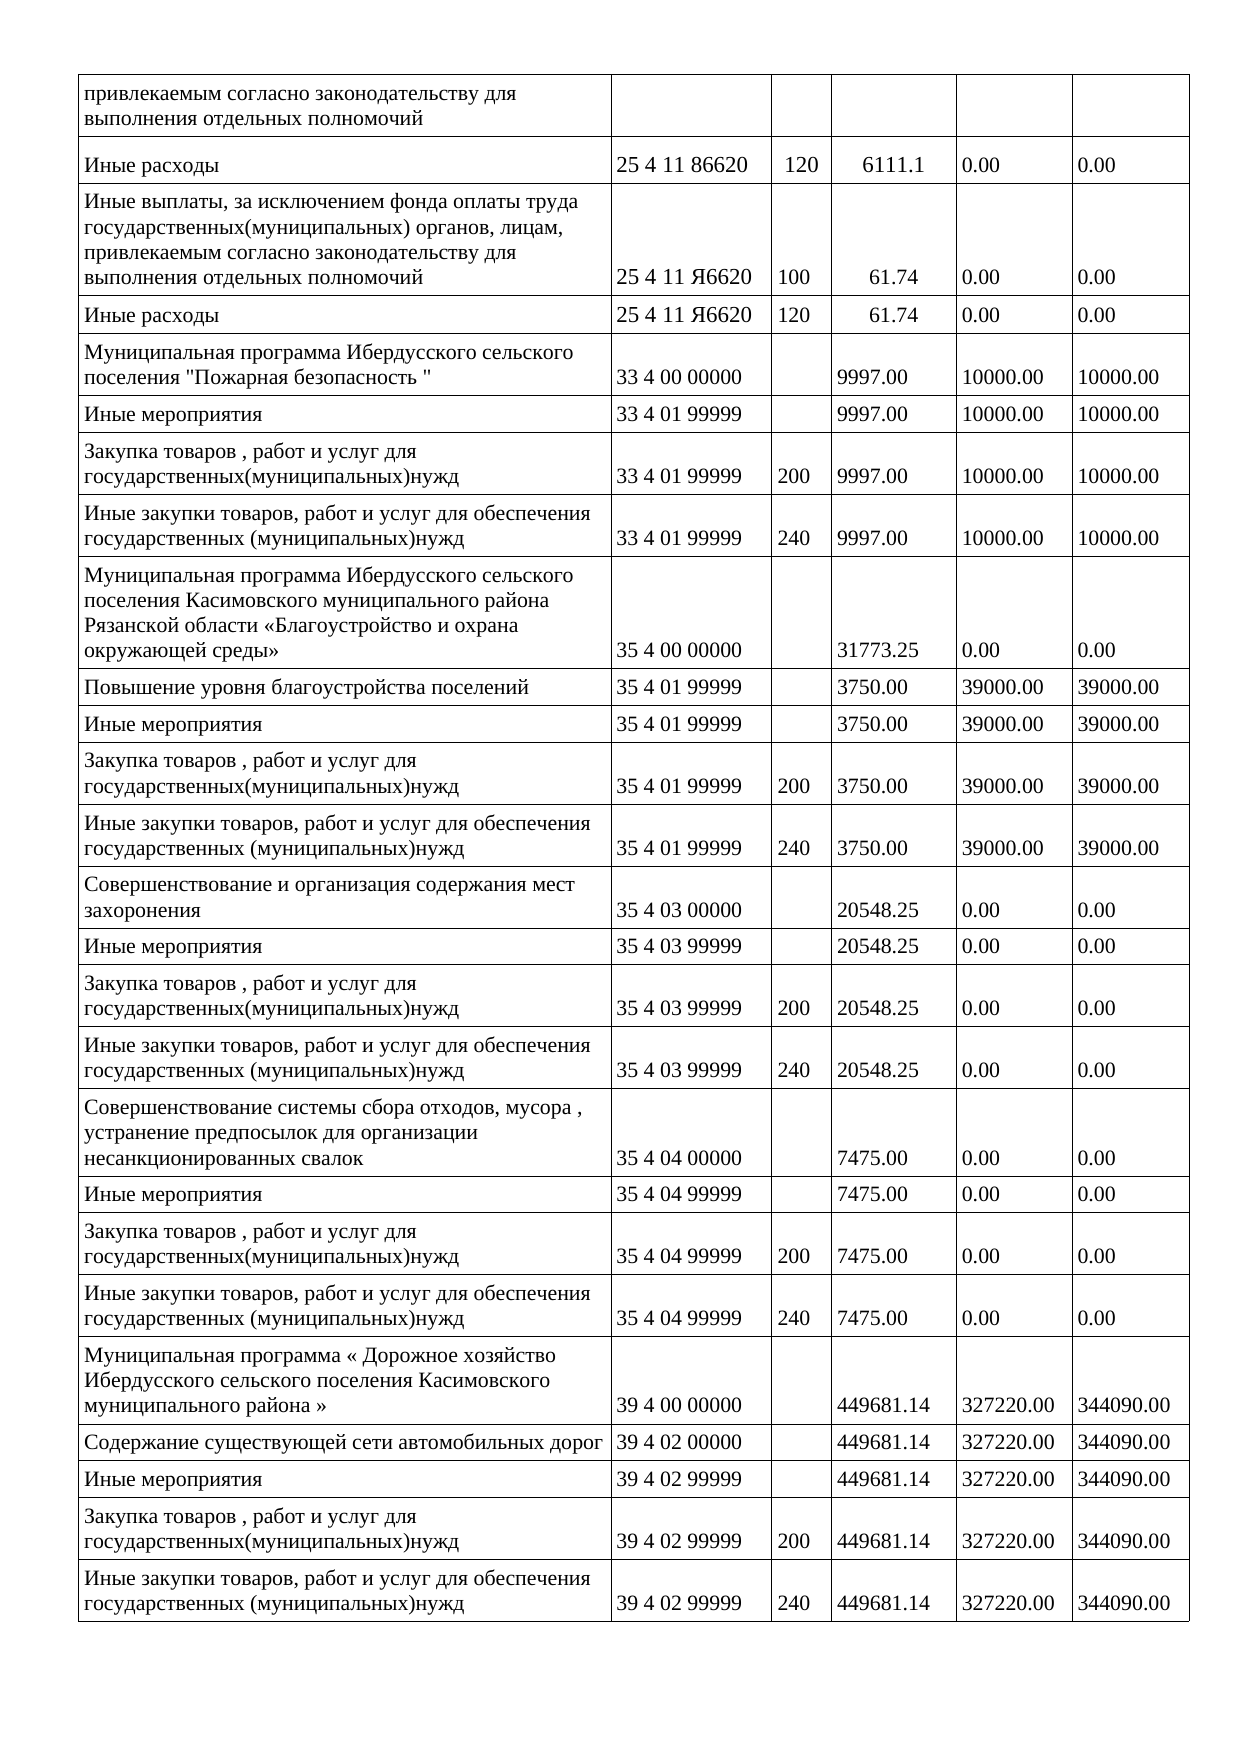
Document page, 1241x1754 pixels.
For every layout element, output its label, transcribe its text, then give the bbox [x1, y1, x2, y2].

table_cell 39 4 02 99999 [612, 1498, 771, 1559]
table_cell [772, 706, 831, 742]
table_cell 39 4 00 00000 [612, 1337, 771, 1423]
table_cell 30000,00 [1073, 929, 1189, 964]
table_cell 61,74 [832, 296, 956, 333]
table_cell 30000,00 [957, 867, 1072, 928]
table_cell [772, 1337, 831, 1423]
table_cell 10000,00 [957, 396, 1072, 432]
table_cell Закупка товаров , работ и услуг для государственных(муниципальных)нужд [79, 1498, 611, 1559]
table_cell 35 4 04 00000 [612, 1089, 771, 1176]
table_cell 1000,00 [1073, 296, 1189, 333]
table_cell 10000,00 [1073, 396, 1189, 432]
table_cell 327220,00 [957, 1461, 1072, 1497]
table_cell [772, 1425, 831, 1460]
table_cell 200 [772, 1213, 831, 1274]
table_cell Содержание существующей сети автомобильных дорог [79, 1425, 611, 1460]
table_cell 7475,00 [832, 1275, 956, 1336]
table_cell 39000,00 [1073, 706, 1189, 742]
table_cell 200 [772, 965, 831, 1026]
table_cell 33 4 01 99999 [612, 396, 771, 432]
table_cell 449681,14 [832, 1498, 956, 1559]
table_cell 35 4 01 99999 [612, 743, 771, 804]
table_cell 200 [772, 1498, 831, 1559]
table_cell Иные расходы [79, 296, 611, 333]
table_cell Закупка товаров , работ и услуг для государственных(муниципальных)нужд [79, 1213, 611, 1274]
table_cell Иные закупки товаров, работ и услуг для обеспечения государственных (муниципальных)нужд [79, 805, 611, 866]
table_cell Иные закупки товаров, работ и услуг для обеспечения государственных (муниципальных)нужд [79, 1027, 611, 1088]
table_cell Совершенствование и организация содержания мест захоронения [79, 867, 611, 928]
table_cell 30000,00 [1073, 965, 1189, 1026]
table_cell 1000,00 [957, 296, 1072, 333]
table_cell 30000,00 [957, 1027, 1072, 1088]
table_cell 35 4 01 99999 [612, 805, 771, 866]
table_cell Иные мероприятия [79, 706, 611, 742]
table_cell [612, 75, 771, 136]
table_cell 9997,00 [832, 433, 956, 494]
table_cell 9997,00 [832, 495, 956, 556]
table_cell 20548,25 [832, 965, 956, 1026]
table_cell 30000,00 [1073, 1027, 1189, 1088]
table_cell 327220,00 [957, 1498, 1072, 1559]
table_cell 39000,00 [957, 669, 1072, 705]
table_cell 35 4 03 99999 [612, 1027, 771, 1088]
table_cell 449681,14 [832, 1425, 956, 1460]
table_cell 15000,00 [1073, 1275, 1189, 1336]
table_cell 35 4 00 00000 [612, 557, 771, 668]
table_cell 10000,00 [957, 433, 1072, 494]
table_cell [772, 929, 831, 964]
table_cell 120 [772, 296, 831, 333]
table_cell 39000,00 [957, 743, 1072, 804]
table_cell Иные расходы [79, 137, 611, 183]
table_cell 327220,00 [957, 1560, 1072, 1621]
table_cell Иные закупки товаров, работ и услуг для обеспечения государственных (муниципальных)нужд [79, 1275, 611, 1336]
table_cell 449681,14 [832, 1560, 956, 1621]
table_cell 7475,00 [832, 1213, 956, 1274]
table_cell 15000,00 [1073, 1177, 1189, 1212]
table_cell 9997,00 [832, 396, 956, 432]
table_cell 10000,00 [957, 334, 1072, 395]
table_cell Иные выплаты, за исключением фонда оплаты труда государственных(муниципальных) органов, лицам, привлекаемым согласно законодательству для выполнения отдельных полномочий [79, 184, 611, 295]
table_cell 39 4 02 99999 [612, 1461, 771, 1497]
table_cell 33 4 00 00000 [612, 334, 771, 395]
table_cell 0,00 [1073, 75, 1189, 136]
table_cell 344090,00 [1073, 1337, 1189, 1423]
table_cell Иные мероприятия [79, 929, 611, 964]
table_cell 449681,14 [832, 1461, 956, 1497]
table_cell 84000,00 [957, 557, 1072, 668]
table_cell 200 [772, 433, 831, 494]
table_cell Муниципальная программа « Дорожное хозяйство Ибердусского сельского поселения Касимовского муниципального района » [79, 1337, 611, 1423]
table_cell 33 4 01 99999 [612, 433, 771, 494]
table_cell 1000,00 [957, 184, 1072, 295]
table_cell [772, 1089, 831, 1176]
table_cell Повышение уровня благоустройства поселений [79, 669, 611, 705]
table_cell 84000,00 [1073, 557, 1189, 668]
table_cell Иные мероприятия [79, 1461, 611, 1497]
table_cell Иные закупки товаров, работ и услуг для обеспечения государственных (муниципальных)нужд [79, 495, 611, 556]
table_cell 61,74 [832, 184, 956, 295]
table_cell 35 4 04 99999 [612, 1177, 771, 1212]
table_cell 30000,00 [957, 929, 1072, 964]
table_cell 39 4 02 00000 [612, 1425, 771, 1460]
table_cell 7475,00 [832, 1089, 956, 1176]
table_cell [772, 557, 831, 668]
table_cell [772, 1461, 831, 1497]
table_cell 6111,1 [832, 75, 956, 136]
table_cell 39 4 02 99999 [612, 1560, 771, 1621]
table_cell Иные мероприятия [79, 1177, 611, 1212]
table_cell 3750,00 [832, 743, 956, 804]
table_cell 15000,00 [957, 1089, 1072, 1176]
table_cell 15000,00 [957, 1213, 1072, 1274]
table_cell 9997,00 [832, 334, 956, 395]
table_cell 35 4 03 99999 [612, 929, 771, 964]
table_cell 200 [772, 743, 831, 804]
table_cell 35 4 04 99999 [612, 1275, 771, 1336]
table_cell 15000,00 [957, 1177, 1072, 1212]
table_cell 240 [772, 495, 831, 556]
table_cell 3750,00 [832, 669, 956, 705]
table_cell 35 4 04 99999 [612, 1213, 771, 1274]
table_cell [772, 669, 831, 705]
table_cell Закупка товаров , работ и услуг для государственных(муниципальных)нужд [79, 433, 611, 494]
table_cell [772, 1177, 831, 1212]
table_cell 100 [772, 184, 831, 295]
table_cell 10000,00 [1073, 433, 1189, 494]
table_cell 120 [772, 137, 831, 183]
table_cell 344090,00 [1073, 1498, 1189, 1559]
table_cell Муниципальная программа Ибердусского сельского поселения "Пожарная безопасность " [79, 334, 611, 395]
table_cell 39000,00 [1073, 743, 1189, 804]
table_cell 25 4 11 86620 [612, 137, 771, 183]
table_cell 7475,00 [832, 1177, 956, 1212]
table_cell 20548,25 [832, 929, 956, 964]
table_cell 3750,00 [832, 805, 956, 866]
table_cell Закупка товаров , работ и услуг для государственных(муниципальных)нужд [79, 743, 611, 804]
table_cell 1000,00 [1073, 184, 1189, 295]
table_cell 3750,00 [832, 706, 956, 742]
table_cell 35 4 01 99999 [612, 669, 771, 705]
table_cell 35 4 03 00000 [612, 867, 771, 928]
table_cell 327220,00 [957, 1425, 1072, 1460]
table_cell 39000,00 [1073, 805, 1189, 866]
table_cell 6111,1 [832, 137, 956, 183]
table_cell Муниципальная программа Ибердусского сельского поселения Касимовского муниципального района Рязанской области «Благоустройство и охрана окружающей среды» [79, 557, 611, 668]
table_cell 31773,25 [832, 557, 956, 668]
table_cell 0,00 [957, 137, 1072, 183]
table_cell 240 [772, 1027, 831, 1088]
table_cell 39000,00 [957, 805, 1072, 866]
table_cell 25 4 11 Я6620 [612, 296, 771, 333]
table_cell 30000,00 [957, 965, 1072, 1026]
table_cell [772, 867, 831, 928]
table_cell 15000,00 [1073, 1089, 1189, 1176]
table_cell Иные закупки товаров, работ и услуг для обеспечения государственных (муниципальных)нужд [79, 1560, 611, 1621]
table_cell 39000,00 [1073, 669, 1189, 705]
table_cell 0,00 [1073, 137, 1189, 183]
table_cell привлекаемым согласно законодательству для выполнения отдельных полномочий [79, 75, 611, 136]
table_cell 35 4 03 99999 [612, 965, 771, 1026]
table_cell Иные мероприятия [79, 396, 611, 432]
table_cell 15000,00 [1073, 1213, 1189, 1274]
table_cell [772, 334, 831, 395]
table_cell 33 4 01 99999 [612, 495, 771, 556]
table_cell 344090,00 [1073, 1425, 1189, 1460]
table_cell [772, 75, 831, 136]
table_cell 35 4 01 99999 [612, 706, 771, 742]
table_cell 344090,00 [1073, 1560, 1189, 1621]
table_cell 10000,00 [957, 495, 1072, 556]
table_cell Совершенствование системы сбора отходов, мусора , устранение предпосылок для организации несанкционированных свалок [79, 1089, 611, 1176]
table_cell [772, 396, 831, 432]
table_cell 0,00 [957, 75, 1072, 136]
table_cell 30000,00 [1073, 867, 1189, 928]
table_cell 240 [772, 805, 831, 866]
table_cell Закупка товаров , работ и услуг для государственных(муниципальных)нужд [79, 965, 611, 1026]
table_cell 10000,00 [1073, 495, 1189, 556]
table_cell 25 4 11 Я6620 [612, 184, 771, 295]
table_cell 240 [772, 1560, 831, 1621]
table_cell 240 [772, 1275, 831, 1336]
table_cell 10000,00 [1073, 334, 1189, 395]
table_cell 20548,25 [832, 1027, 956, 1088]
table_cell 449681,14 [832, 1337, 956, 1423]
table_cell 15000,00 [957, 1275, 1072, 1336]
table_cell 344090,00 [1073, 1461, 1189, 1497]
table_cell 39000,00 [957, 706, 1072, 742]
table_cell 20548,25 [832, 867, 956, 928]
table_cell 327220,00 [957, 1337, 1072, 1423]
